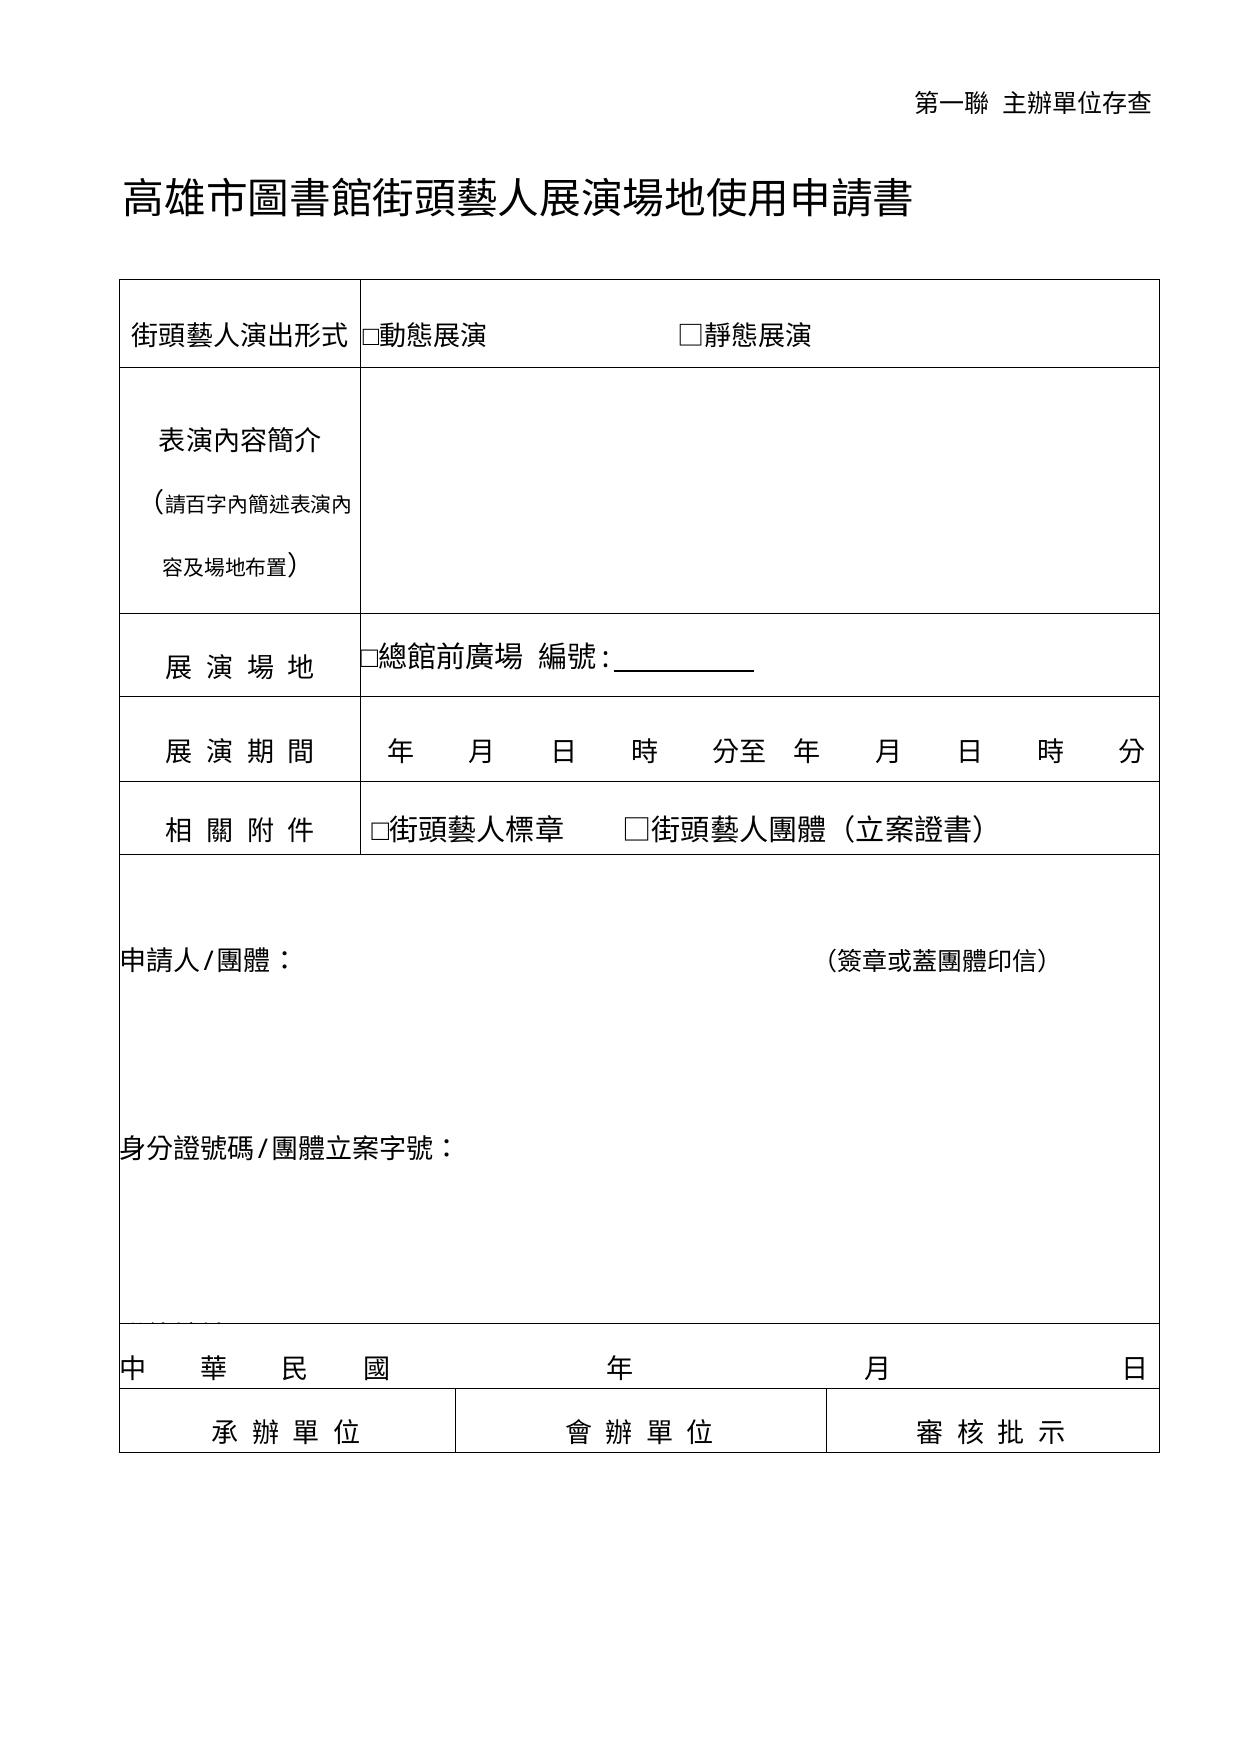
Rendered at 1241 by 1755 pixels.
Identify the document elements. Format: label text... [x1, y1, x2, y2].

table_cell [361, 368, 1159, 613]
table_cell [120, 216, 1159, 279]
table_cell 表演內容簡介 （請百字內簡述表演內容及場地布置） [120, 368, 360, 613]
table_cell 展 演 場 地 [123, 614, 360, 696]
table_cell 申請人/團體： （簽章或蓋團體印信） 身分證號碼/團體立案字號： 聯絡地址： 聯絡電話： 行動電話： [120, 855, 1159, 1323]
table_cell 中 華 民 國 年 月 日 [120, 1324, 1159, 1388]
table_cell 展 演 期 間 [123, 697, 360, 781]
table_cell 承 辦 單 位 [120, 1389, 455, 1452]
table_header 高雄市圖書館街頭藝人展演場地使用申請書 [120, 154, 1159, 216]
table_cell 審 核 批 示 [827, 1389, 1159, 1452]
table_cell 街頭藝人演出形式 [123, 280, 360, 367]
table_cell □動態展演 □靜態展演 [361, 280, 1159, 367]
table_cell 年 月 日 時 分至 年 月 日 時 分 [361, 697, 1159, 781]
table_cell 會 辦 單 位 [456, 1389, 826, 1452]
table_cell □總館前廣場 編號: □旗山分館 □李科永紀念圖書館 [361, 614, 1159, 696]
table_cell □街頭藝人標章 □街頭藝人團體（立案證書） [361, 782, 1159, 854]
text 第一聯 主辦單位存查 [106, 83, 1152, 120]
table_cell 相 關 附 件 [123, 782, 360, 854]
